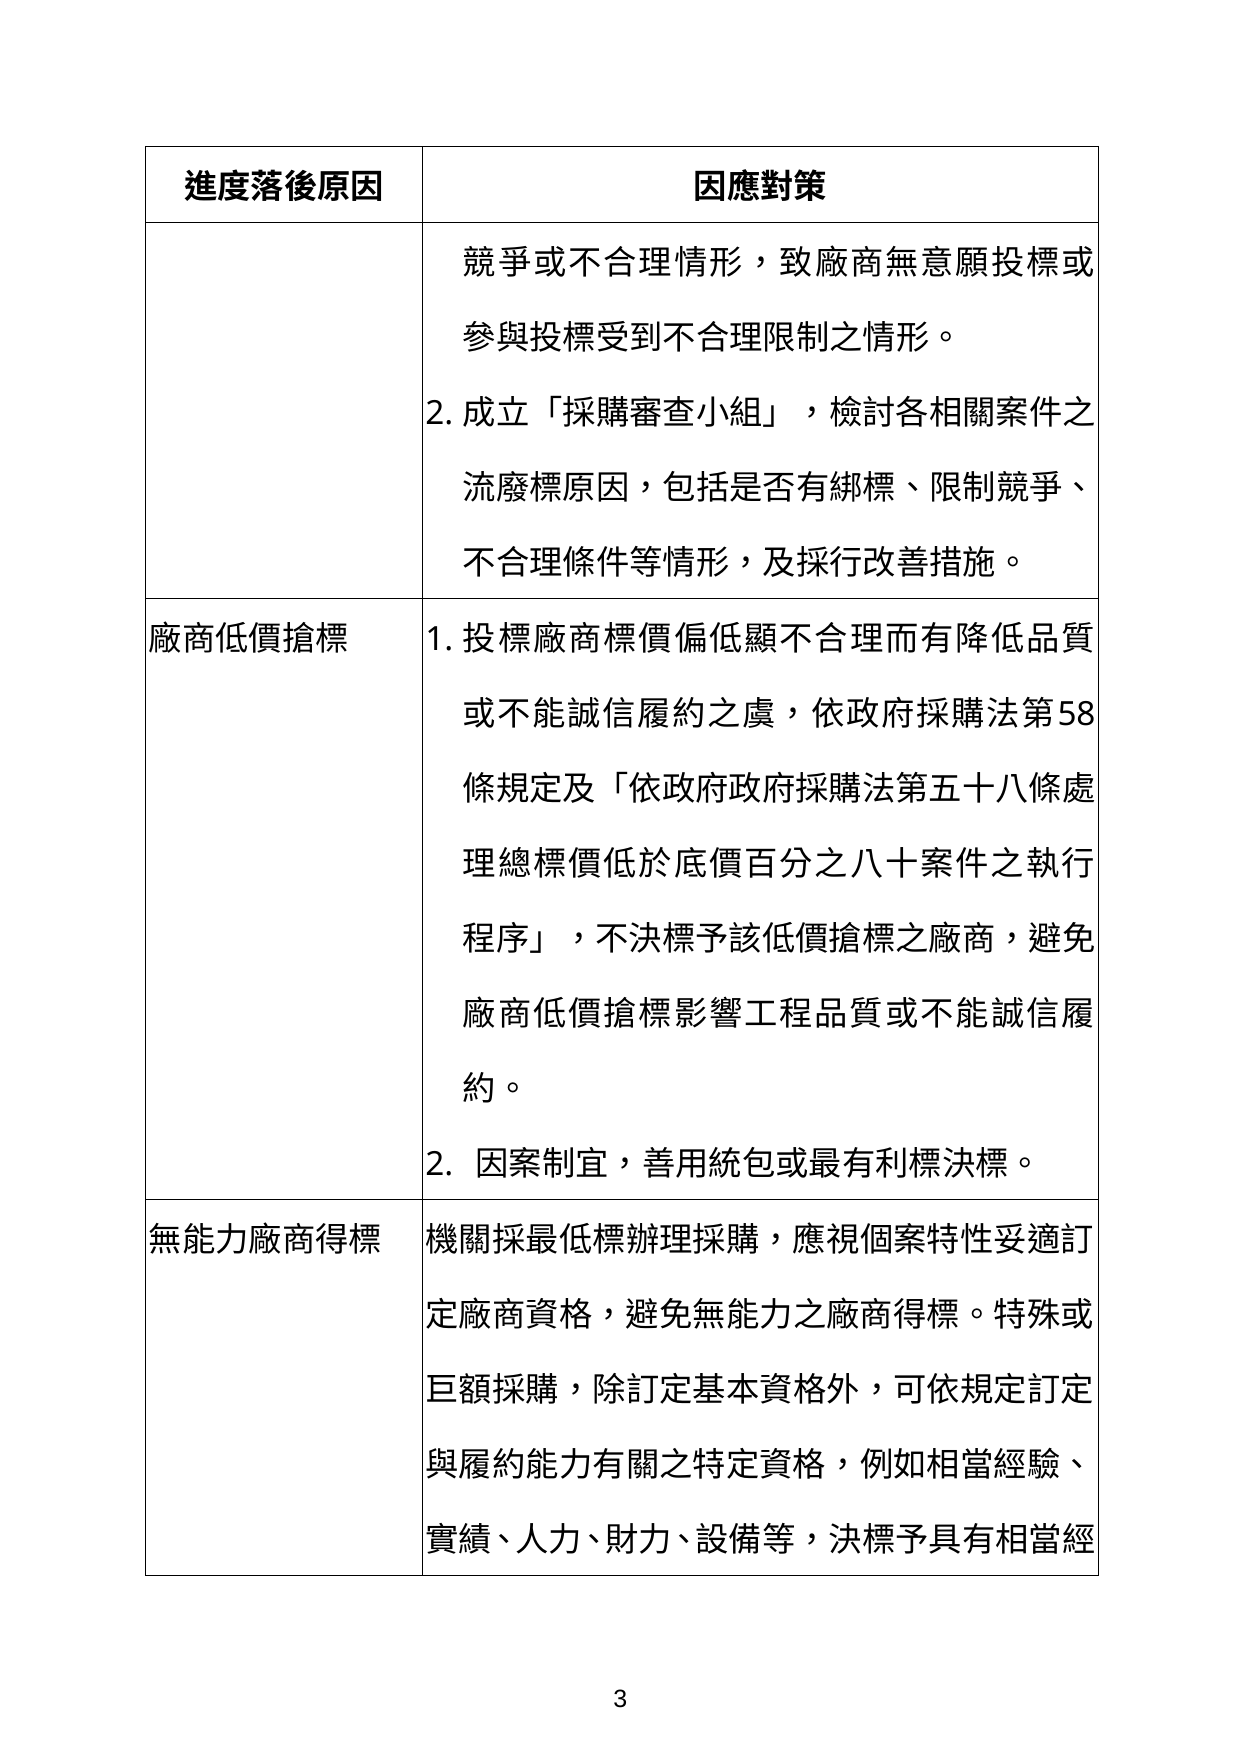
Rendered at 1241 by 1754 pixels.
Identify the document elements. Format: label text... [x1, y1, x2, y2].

table_cell 投標廠商標價偏低顯不合理而有降低品質或不能誠信履約之虞，依政府採購法第58條規定及「依政府政府採購法第五十八條處理總標價低於底價百分之八十案件之執行程序」，不決標予該低價搶標之廠商，避免廠商低價搶標影響工程品質或不能誠信履約。 因案制宜，善用統包或最有利標決標。 [423, 599, 1098, 1199]
table_header 進度落後原因 [146, 147, 422, 222]
table_header 因應對策 [423, 147, 1098, 222]
table_cell 廠商低價搶標 [146, 599, 422, 1199]
table_cell 無能力廠商得標 [146, 1200, 422, 1575]
table_cell 機關採最低標辦理採購，應視個案特性妥適訂定廠商資格，避免無能力之廠商得標。特殊或巨額採購，除訂定基本資格外，可依規定訂定與履約能力有關之特定資格，例如相當經驗、實績、人力、財力、設備等，決標予具有相當經 [423, 1200, 1098, 1575]
table_cell [146, 223, 422, 598]
table_cell 競爭或不合理情形，致廠商無意願投標或參與投標受到不合理限制之情形。 成立「採購審查小組」，檢討各相關案件之流廢標原因，包括是否有綁標、限制競爭、不合理條件等情形，及採行改善措施。 [423, 223, 1098, 598]
